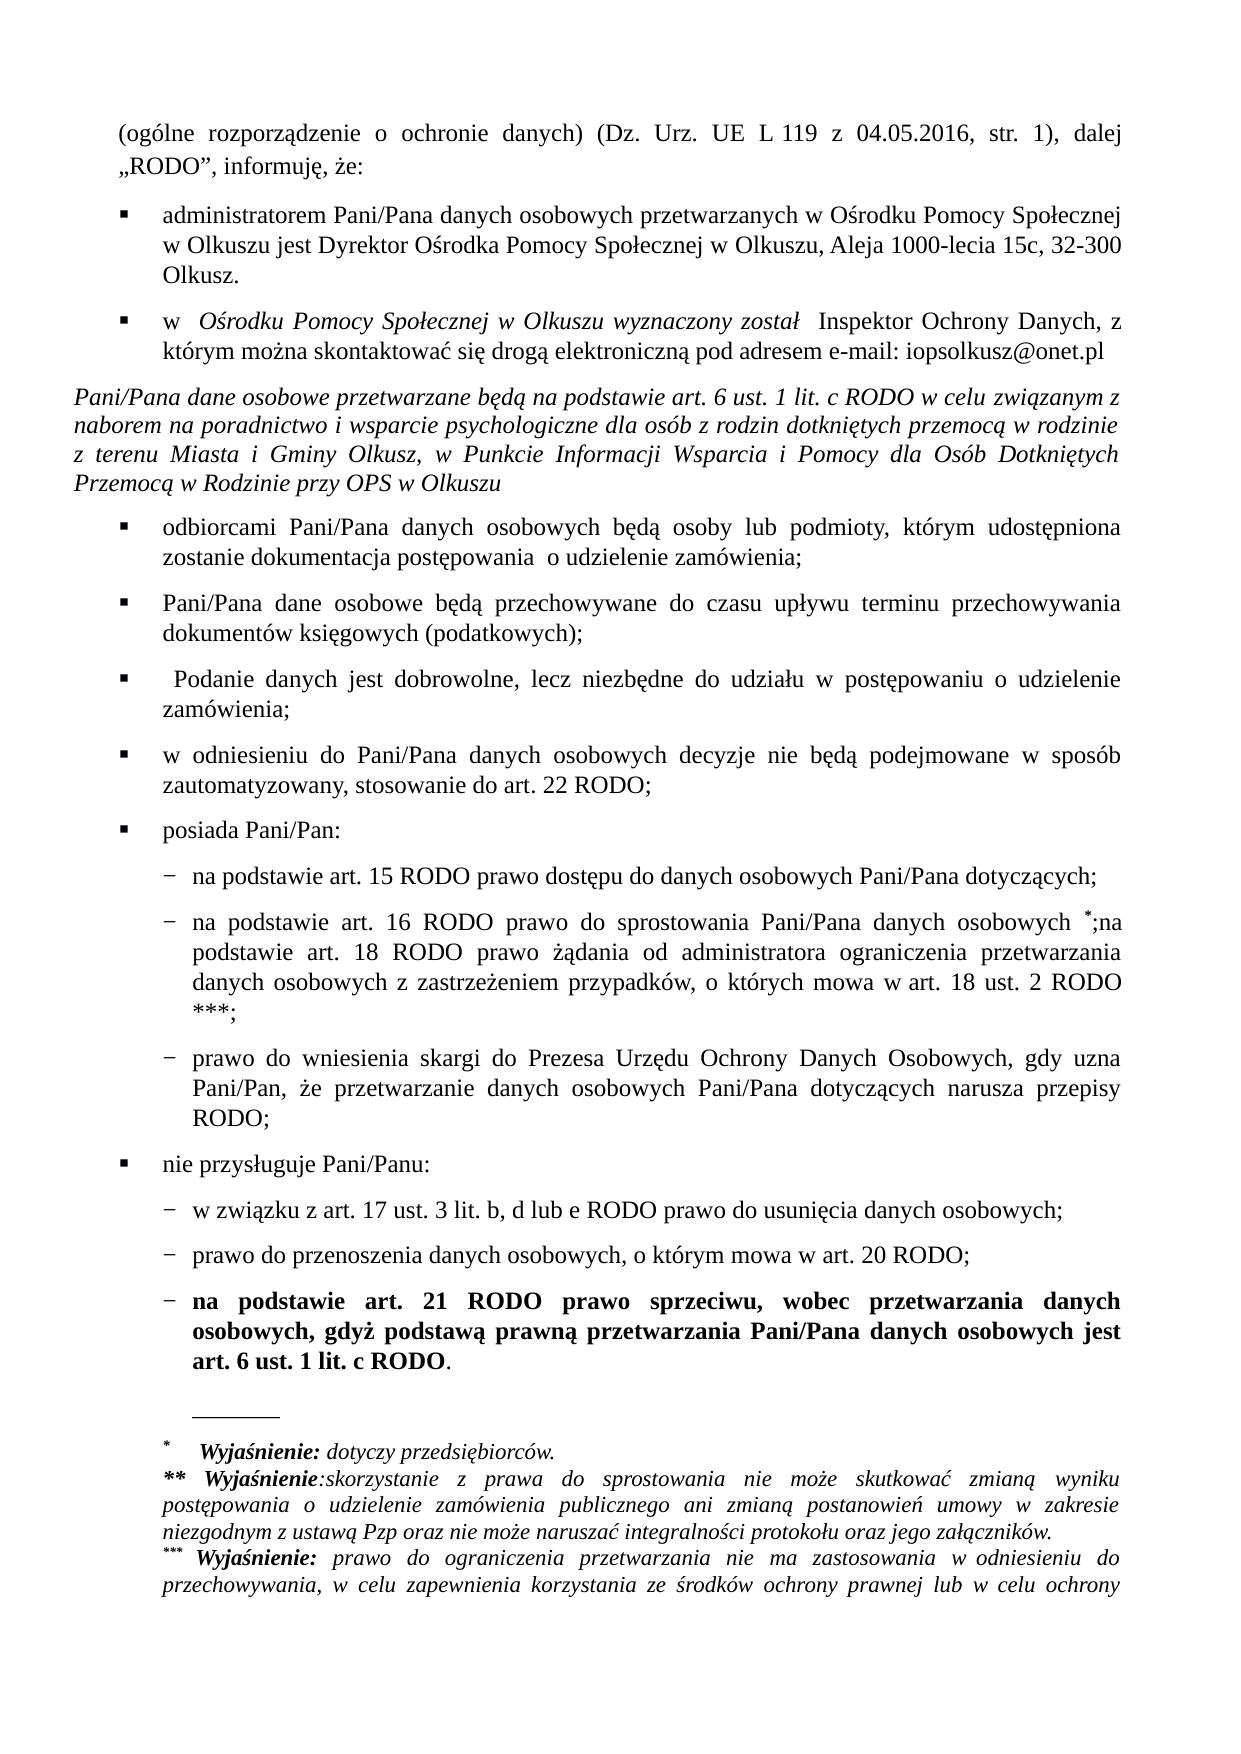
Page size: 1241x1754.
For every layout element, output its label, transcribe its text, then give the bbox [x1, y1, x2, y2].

list w związku z art. 17 ust. 3 lit. b, d lub e RODO prawo do usunięcia danych osobowych; [162, 1195, 1122, 1223]
list administratorem Pani/Pana danych osobowych przetwarzanych w Ośrodku Pomocy Społecznej w Olkuszu jest Dyrektor Ośrodka Pomocy Społecznej w Olkuszu, Aleja 1000-lecia 15c, 32-300 Olkusz. [118, 200, 1122, 289]
list Pani/Pana dane osobowe będą przechowywane do czasu upływu terminu przechowywania dokumentów księgowych (podatkowych); [118, 588, 1122, 647]
list w odniesieniu do Pani/Pana danych osobowych decyzje nie będą podejmowane w sposób zautomatyzowany, stosowanie do art. 22 RODO; [118, 740, 1122, 798]
list posiada Pani/Pan: [118, 816, 1122, 844]
list na podstawie art. 16 RODO prawo do sprostowania Pani/Pana danych osobowych *;na podstawie art. 18 RODO prawo żądania od administratora ograniczenia przetwarzania danych osobowych z zastrzeżeniem przypadków, o których mowa w art. 18 ust. 2 RODO ***; [162, 907, 1122, 1026]
text *** Wyjaśnienie: prawo do ograniczenia przetwarzania nie ma zastosowania w odniesieniu do przechowywania, w celu zapewnienia korzystania ze środków ochrony prawnej lub w celu ochrony [162, 1544, 1122, 1597]
list odbiorcami Pani/Pana danych osobowych będą osoby lub podmioty, którym udostępniona zostanie dokumentacja postępowania o udzielenie zamówienia; [118, 512, 1122, 571]
list ** Wyjaśnienie:skorzystanie z prawa do sprostowania nie może skutkować zmianą wyniku postępowania o udzielenie zamówienia publicznego ani zmianą postanowień umowy w zakresie niezgodnym z ustawą Pzp oraz nie może naruszać integralności protokołu oraz jego załączników. [162, 1465, 1122, 1544]
list prawo do przenoszenia danych osobowych, o którym mowa w art. 20 RODO; [162, 1240, 1122, 1269]
list prawo do wniesienia skargi do Prezesa Urzędu Ochrony Danych Osobowych, gdy uzna Pani/Pan, że przetwarzanie danych osobowych Pani/Pana dotyczących narusza przepisy RODO; [162, 1043, 1122, 1132]
list na podstawie art. 15 RODO prawo dostępu do danych osobowych Pani/Pana dotyczących; [162, 861, 1122, 890]
text Pani/Pana dane osobowe przetwarzane będą na podstawie art. 6 ust. 1 lit. c RODO w celu związanym z naborem na poradnictwo i wsparcie psychologiczne dla osób z rodzin dotkniętych przemocą w rodzinie z terenu Miasta i Gminy Olkusz, w Punkcie Informacji Wsparcia i Pomocy dla Osób Dotkniętych Przemocą w Rodzinie przy OPS w Olkuszu [74, 382, 1122, 497]
list _______ [162, 1392, 1122, 1421]
list na podstawie art. 21 RODO prawo sprzeciwu, wobec przetwarzania danych osobowych, gdyż podstawą prawną przetwarzania Pani/Pana danych osobowych jest art. 6 ust. 1 lit. c RODO. [162, 1286, 1122, 1375]
list Podanie danych jest dobrowolne, lecz niezbędne do udziału w postępowaniu o udzielenie zamówienia; [118, 664, 1122, 723]
text (ogólne rozporządzenie o ochronie danych) (Dz. Urz. UE L 119 z 04.05.2016, str. 1), dalej „RODO”, informuję, że: [118, 118, 1122, 180]
list w Ośrodku Pomocy Społecznej w Olkuszu wyznaczony został Inspektor Ochrony Danych, z którym można skontaktować się drogą elektroniczną pod adresem e-mail: iopsolkusz@onet.pl [118, 306, 1122, 364]
list nie przysługuje Pani/Panu: [118, 1149, 1122, 1178]
list * Wyjaśnienie: dotyczy przedsiębiorców. [162, 1436, 1122, 1465]
